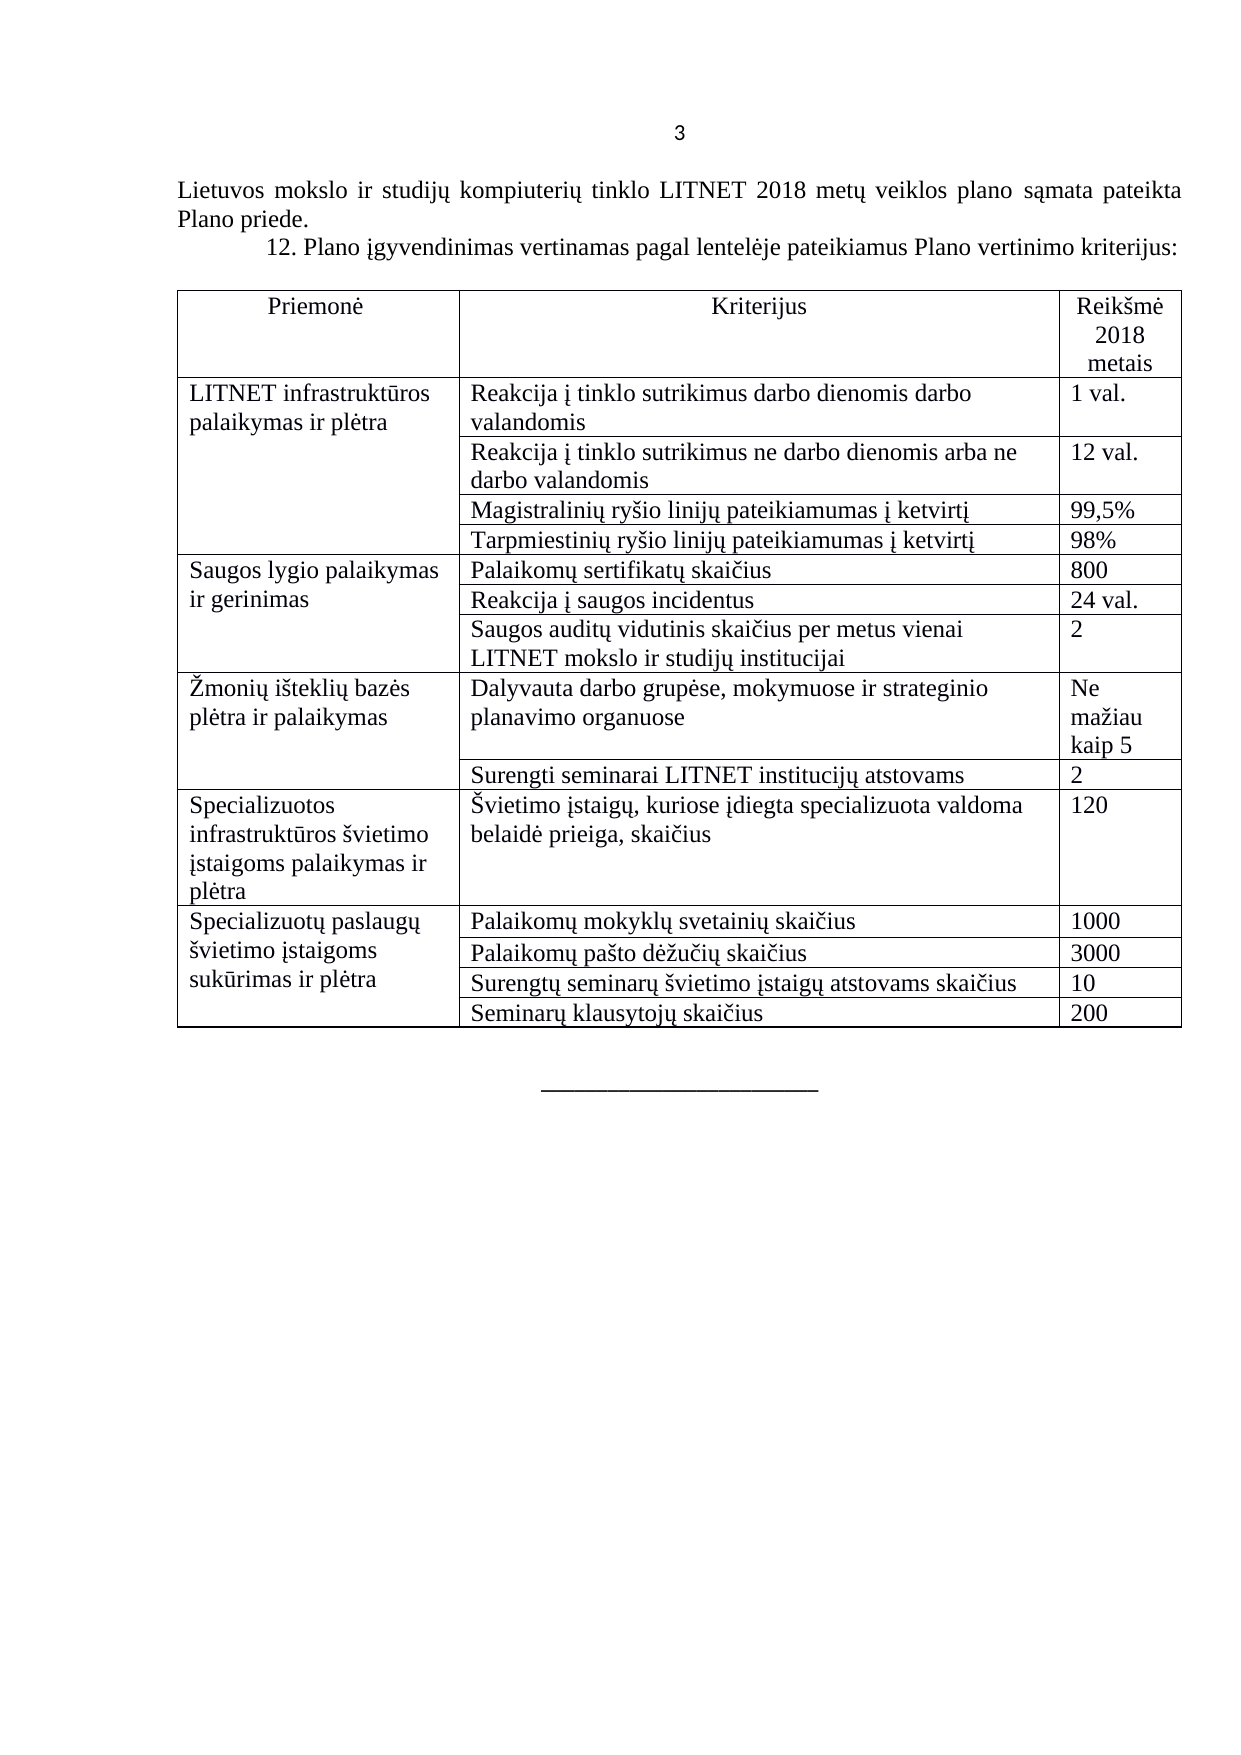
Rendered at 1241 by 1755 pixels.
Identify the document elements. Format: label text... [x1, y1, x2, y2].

table_cell Saugos lygio palaikymas ir gerinimas [178, 555, 459, 672]
table_cell Magistralinių ryšio linijų pateikiamumas į ketvirtį [460, 495, 1059, 524]
table_cell 3000 [1060, 938, 1181, 967]
table_cell 2 [1060, 615, 1181, 672]
text 12. Plano įgyvendinimas vertinamas pagal lentelėje pateikiamus Plano vertinimo kriterijus: [177, 232, 1182, 261]
table_cell 24 val. [1060, 585, 1181, 613]
table_cell Palaikomų mokyklų svetainių skaičius [460, 906, 1059, 937]
table_cell 200 [1060, 998, 1181, 1026]
table_cell 98% [1060, 525, 1181, 554]
table_cell Reakcija į saugos incidentus [460, 585, 1059, 613]
table_cell Žmonių išteklių bazės plėtra ir palaikymas [178, 673, 459, 789]
table_cell Saugos auditų vidutinis skaičius per metus vienai LITNET mokslo ir studijų institucijai [460, 615, 1059, 672]
table_cell Palaikomų pašto dėžučių skaičius [460, 938, 1059, 967]
table_header Priemonė [178, 291, 459, 377]
table_cell Švietimo įstaigų, kuriose įdiegta specializuota valdoma belaidė prieiga, skaičius [460, 790, 1059, 905]
table_header Reikšmė 2018 metais [1060, 291, 1181, 377]
table_cell 800 [1060, 555, 1181, 584]
text _________________________ [177, 1062, 1182, 1096]
table_cell Ne mažiau kaip 5 [1060, 673, 1181, 759]
table_cell 1000 [1060, 906, 1181, 937]
table_cell Dalyvauta darbo grupėse, mokymuose ir strateginio planavimo organuose [460, 673, 1059, 759]
table_cell Specializuotų paslaugų švietimo įstaigoms sukūrimas ir plėtra [178, 906, 459, 1026]
table_cell 99,5% [1060, 495, 1181, 524]
table_cell Specializuotos infrastruktūros švietimo įstaigoms palaikymas ir plėtra [178, 790, 459, 905]
table_cell 120 [1060, 790, 1181, 905]
table_cell Tarpmiestinių ryšio linijų pateikiamumas į ketvirtį [460, 525, 1059, 554]
table_header Kriterijus [460, 291, 1059, 377]
table_cell 1 val. [1060, 378, 1181, 436]
table_cell Surengtų seminarų švietimo įstaigų atstovams skaičius [460, 968, 1059, 997]
table_cell LITNET infrastruktūros palaikymas ir plėtra [178, 378, 459, 554]
table_cell 2 [1060, 760, 1181, 789]
table_cell Palaikomų sertifikatų skaičius [460, 555, 1059, 584]
text Lietuvos mokslo ir studijų kompiuterių tinklo LITNET 2018 metų veiklos plano sąmata pateikta Plano priede. [177, 175, 1182, 232]
table_cell Seminarų klausytojų skaičius [460, 998, 1059, 1026]
table_cell 10 [1060, 968, 1181, 997]
table_cell Surengti seminarai LITNET institucijų atstovams [460, 760, 1059, 789]
table_cell 12 val. [1060, 437, 1181, 494]
table_cell Reakcija į tinklo sutrikimus ne darbo dienomis arba ne darbo valandomis [460, 437, 1059, 494]
table_cell Reakcija į tinklo sutrikimus darbo dienomis darbo valandomis [460, 378, 1059, 436]
